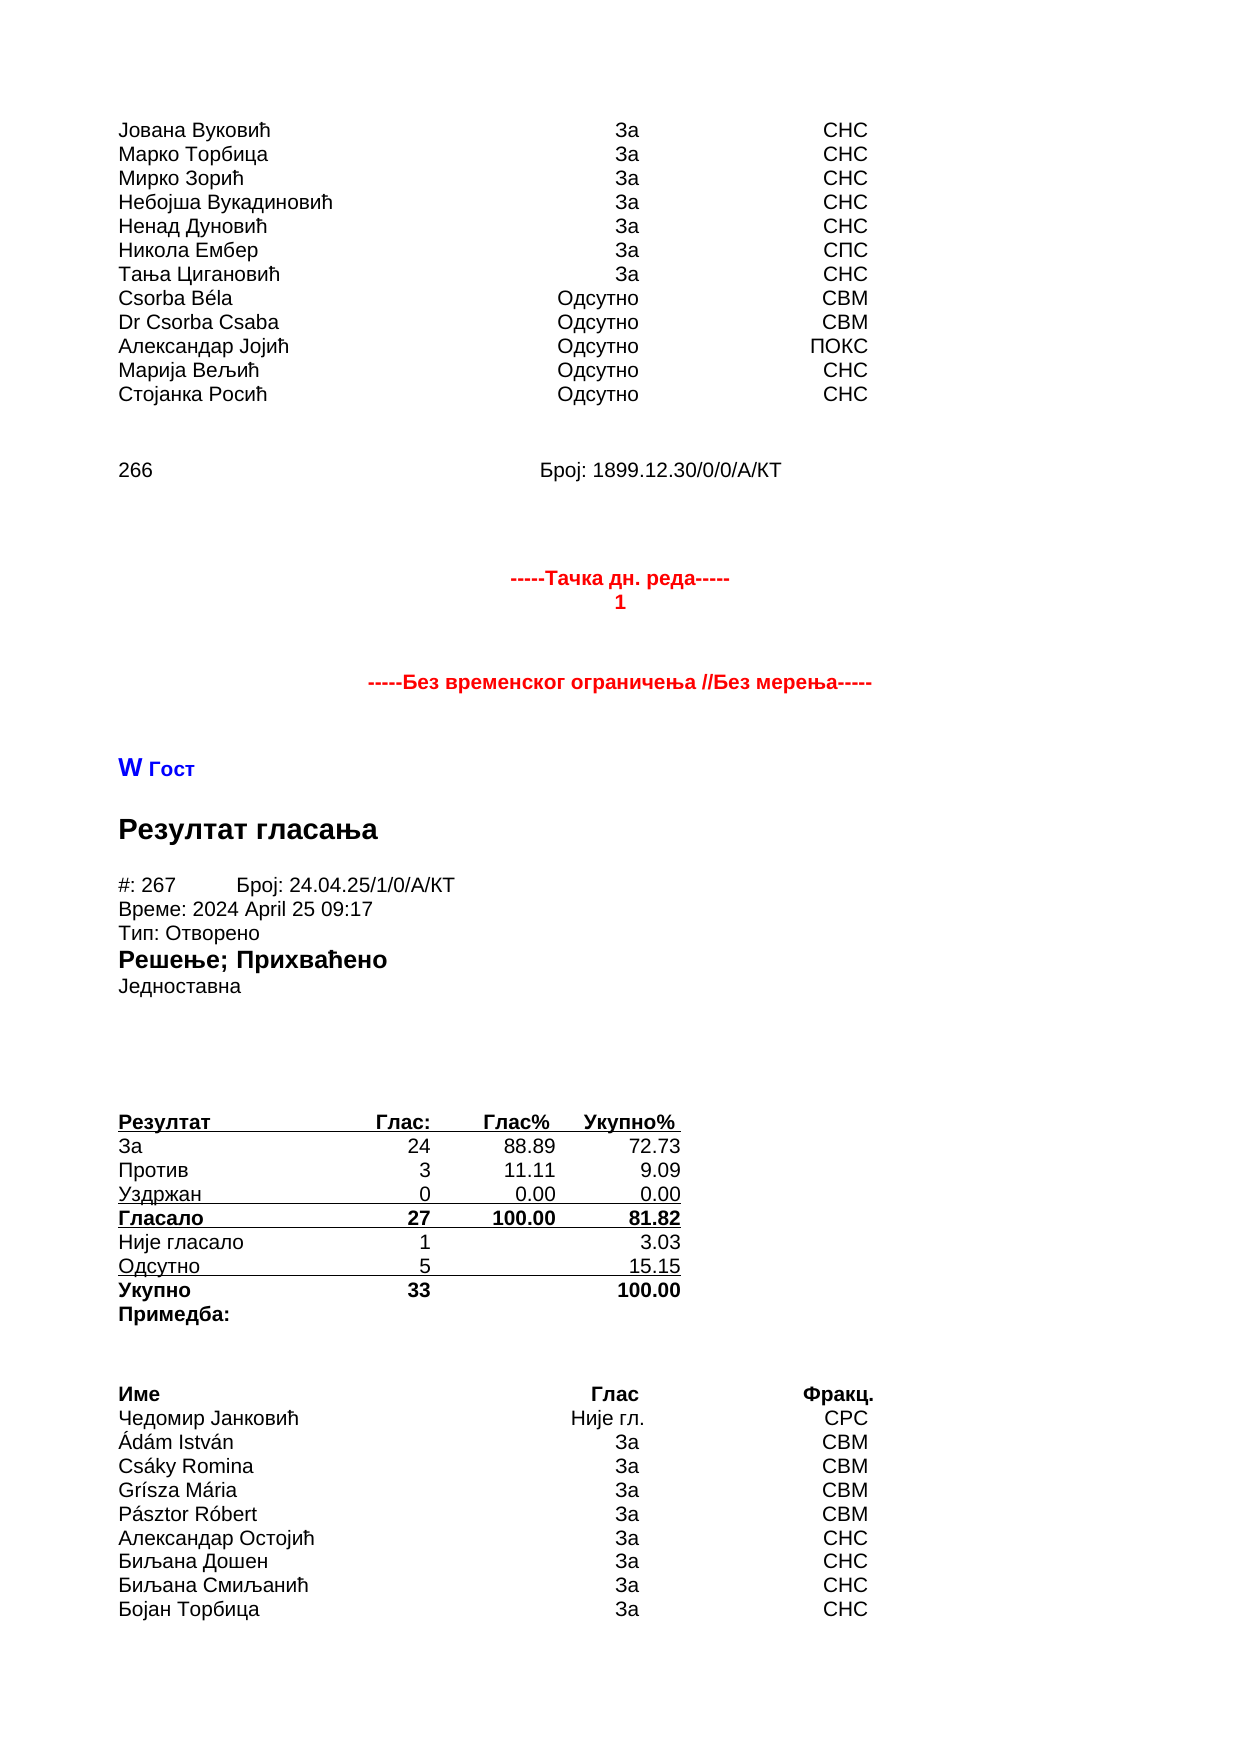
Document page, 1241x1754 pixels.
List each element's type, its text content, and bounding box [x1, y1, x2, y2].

text Уздржан 0 0.00 0.00 [118, 1182, 1122, 1206]
text Укупно 33 100.00 [118, 1278, 1122, 1302]
text Гласало 27 100.00 81.82 [118, 1206, 1122, 1230]
text Време: 2024 April 25 09:17 [118, 897, 1122, 921]
text -----Без временског ограничења //Без мерења----- [118, 669, 1122, 693]
text Марија Вељић Одсутно СНС [118, 358, 1122, 382]
text Небојша Вукадиновић За СНС [118, 190, 1122, 214]
text За 24 88.89 72.73 [118, 1134, 1122, 1158]
text Мирко Зорић За СНС [118, 166, 1122, 190]
text #: 267 Број: 24.04.25/1/0/A/КТ [118, 873, 1122, 897]
text Бојан Торбица За СНС [118, 1597, 1122, 1621]
text Није гласало 1 3.03 [118, 1230, 1122, 1254]
text Против 3 11.11 9.09 [118, 1158, 1122, 1182]
text Dr Csorba Csaba Одсутно СВМ [118, 310, 1122, 334]
text Одсутно 5 15.15 [118, 1254, 1122, 1278]
text Csáky Romina За СВМ [118, 1453, 1122, 1477]
text Стојанка Росић Одсутно СНС [118, 382, 1122, 406]
text Тања Цигановић За СНС [118, 262, 1122, 286]
text Решење; Прихваћено [118, 945, 1122, 974]
text Александар Остојић За СНС [118, 1525, 1122, 1549]
text Резултат Глас: Глас% Укупно% [118, 1110, 1122, 1134]
text Тип: Отворено [118, 921, 1122, 945]
text -----Тачка дн. реда----- [118, 566, 1122, 589]
text Csorba Béla Одсутно СВМ [118, 286, 1122, 310]
text Резултат гласања [118, 812, 1122, 845]
text Александар Јојић Одсутно ПОКС [118, 334, 1122, 358]
text Pásztor Róbert За СВМ [118, 1501, 1122, 1525]
text Јована Вуковић За СНС [118, 118, 1122, 142]
text Grísza Mária За СВМ [118, 1477, 1122, 1501]
text Ненад Дуновић За СНС [118, 214, 1122, 238]
text Једноставна [118, 974, 1122, 998]
text 266 Број: 1899.12.30/0/0/A/КТ [118, 458, 1122, 482]
text Примедба: [118, 1302, 1122, 1326]
text Марко Торбица За СНС [118, 142, 1122, 166]
text Ádám István За СВМ [118, 1429, 1122, 1453]
text Биљана Смиљанић За СНС [118, 1573, 1122, 1597]
text 1 [118, 589, 1122, 613]
text Име Глас Фракц. [118, 1382, 1122, 1406]
text Никола Ембер За СПС [118, 238, 1122, 262]
text W Гост [118, 749, 1122, 784]
text Биљана Дошен За СНС [118, 1549, 1122, 1573]
text Чедомир Јанковић Није гл. СРС [118, 1406, 1122, 1429]
